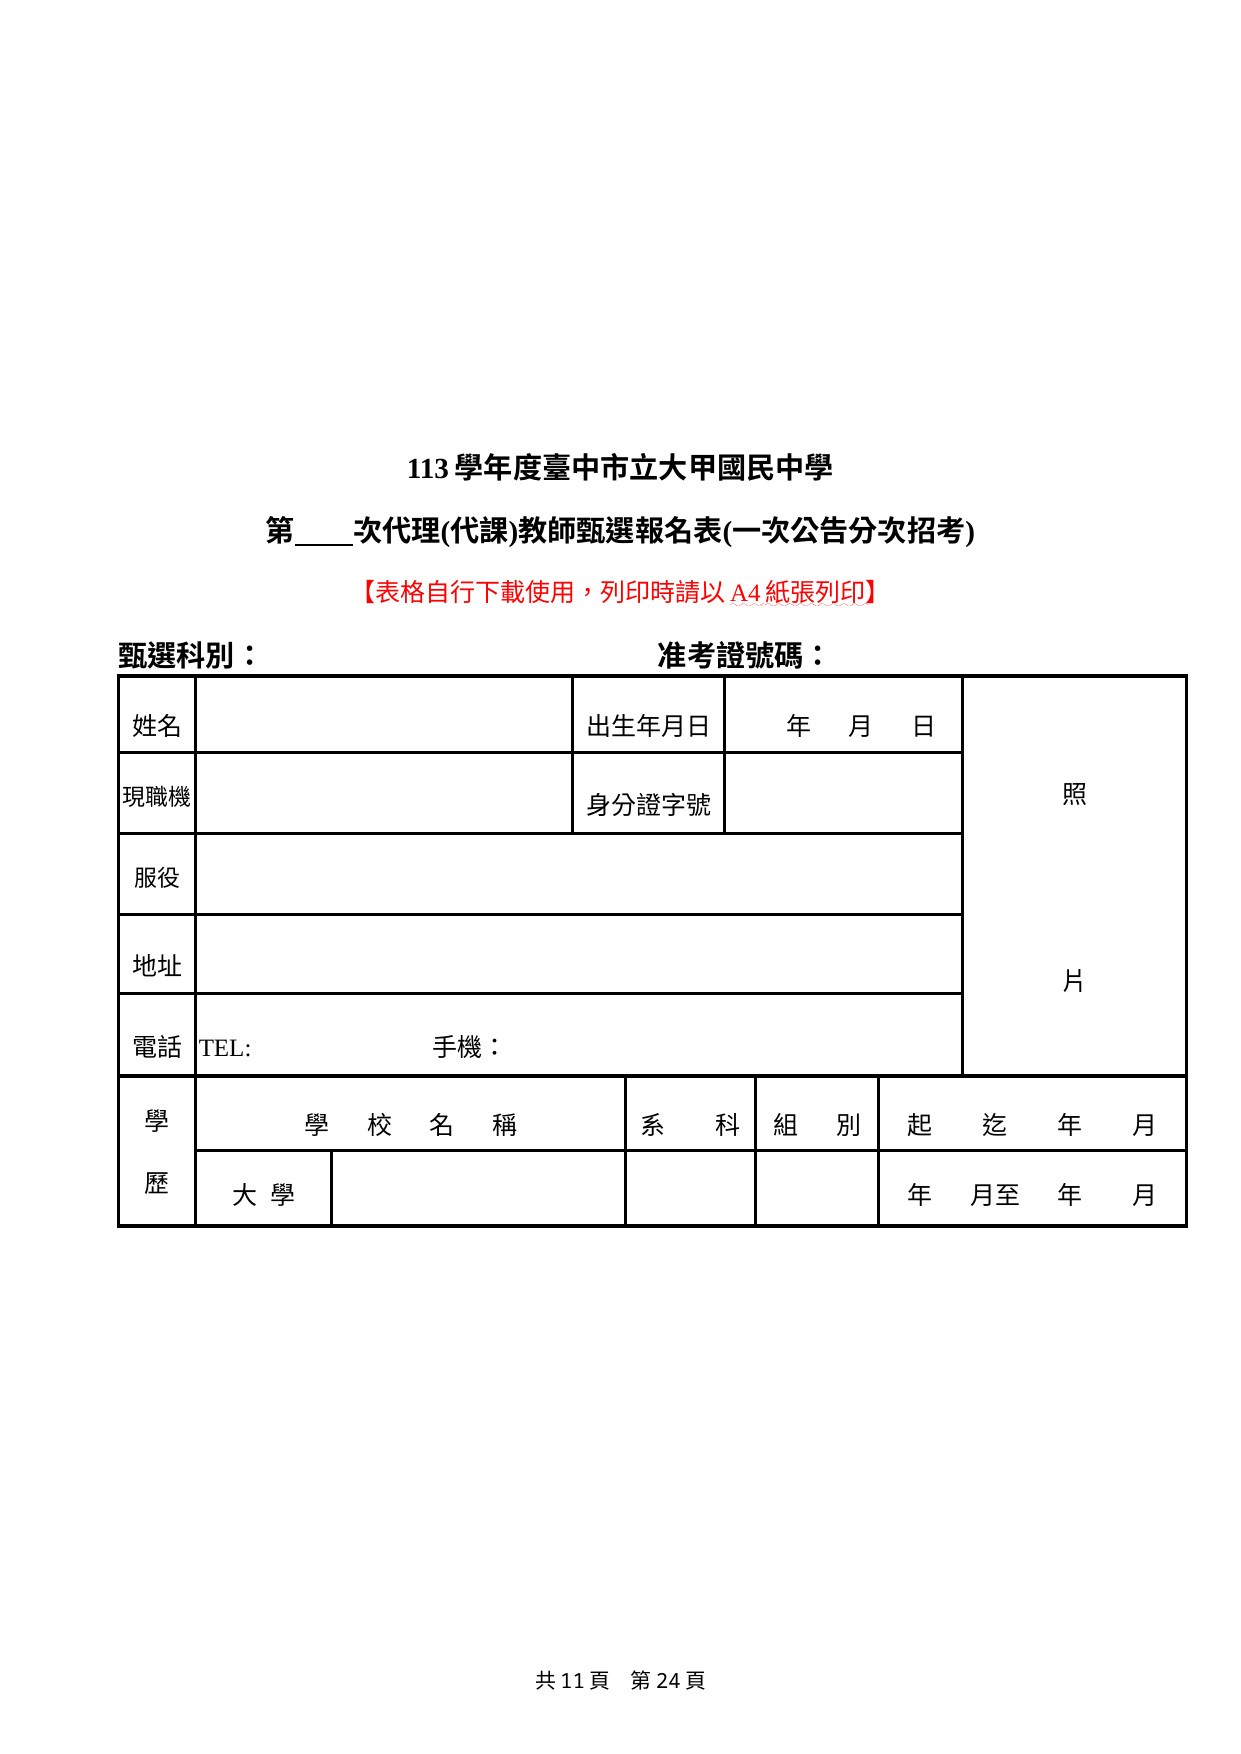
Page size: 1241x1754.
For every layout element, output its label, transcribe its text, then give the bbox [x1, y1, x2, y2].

table_header 照 片 [964, 678, 1185, 1074]
table_cell 組 別 [757, 1078, 877, 1149]
table_cell [333, 1152, 624, 1224]
table_cell [197, 916, 961, 992]
table_cell [627, 1152, 754, 1224]
text 甄選科別： 准考證號碼： [118, 612, 1122, 674]
table_cell 服役 情形 [120, 835, 194, 913]
table_cell 現職機關學校 [120, 754, 194, 832]
table_cell 年 月至 年 月 [880, 1152, 1185, 1224]
table_cell [757, 1152, 877, 1224]
table_cell 地址 [120, 916, 194, 992]
text 第 次代理(代課)教師甄選報名表(一次公告分次招考) [118, 487, 1122, 549]
table_header 出生年月日 [574, 678, 723, 751]
table_header 年 月 日 [726, 678, 961, 751]
table_header 姓名 [120, 678, 194, 751]
table_cell 學 校 名 稱 [197, 1078, 624, 1149]
table_cell 大 學 [197, 1152, 330, 1224]
text 113學年度臺中市立大甲國民中學 [118, 424, 1122, 487]
text 【表格自行下載使用，列印時請以A4紙張列印】 [118, 549, 1122, 612]
table_cell 系 科 [627, 1078, 754, 1149]
table_cell TEL: 手機： [197, 995, 961, 1074]
table_cell 起 迄 年 月 [880, 1078, 1185, 1149]
table_cell [726, 754, 961, 832]
table_cell □免役 □役畢 □服役中 [197, 835, 961, 913]
table_cell 學 歷 [120, 1078, 194, 1224]
table_header [197, 678, 571, 751]
table_cell [197, 754, 571, 832]
table_cell 電話 [120, 995, 194, 1074]
table_cell 身分證字號 [574, 754, 723, 832]
